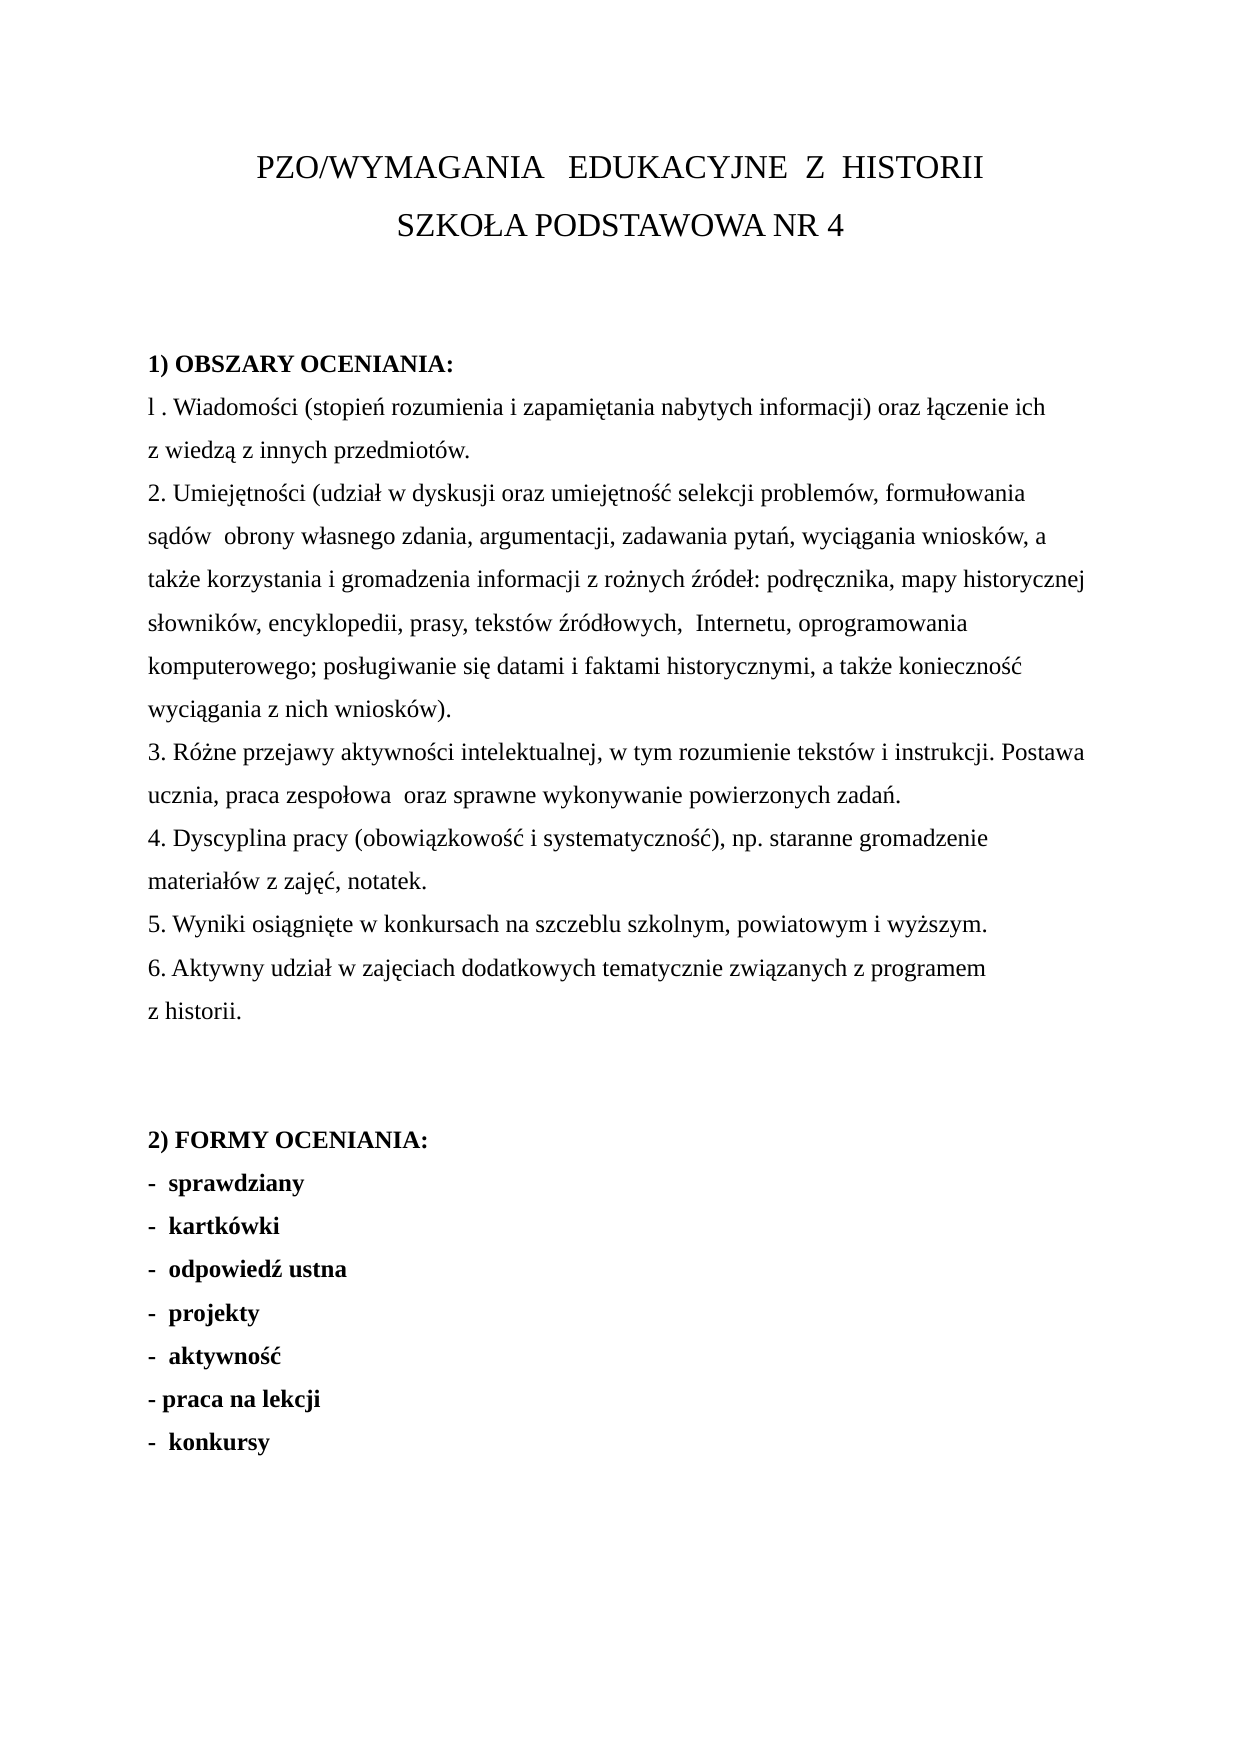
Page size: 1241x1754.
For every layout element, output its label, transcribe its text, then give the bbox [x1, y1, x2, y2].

text 2. Umiejętności (udział w dyskusji oraz umiejętność selekcji problemów, formułowania [148, 478, 1093, 507]
text SZKOŁA PODSTAWOWA NR 4 [148, 205, 1093, 243]
text - kartkówki [148, 1211, 1093, 1240]
text - odpowiedź ustna [148, 1254, 1093, 1283]
text PZO/WYMAGANIA EDUKACYJNE Z HISTORII [148, 148, 1093, 186]
text - sprawdziany [148, 1168, 1093, 1197]
text 3. Różne przejawy aktywności intelektualnej, w tym rozumienie tekstów i instrukcji. Postawa ucznia, praca zespołowa oraz sprawne wykonywanie powierzonych zadań. [148, 737, 1093, 809]
text - aktywność [148, 1341, 1093, 1369]
text słowników, encyklopedii, prasy, tekstów źródłowych, Internetu, oprogramowania [148, 608, 1093, 636]
text - projekty [148, 1298, 1093, 1326]
text - praca na lekcji [148, 1384, 1093, 1413]
text 2) FORMY OCENIANIA: [148, 1125, 1093, 1154]
text 1) OBSZARY OCENIANIA: [148, 349, 1093, 378]
text z wiedzą z innych przedmiotów. [148, 435, 1093, 464]
text 4. Dyscyplina pracy (obowiązkowość i systematyczność), np. staranne gromadzenie materiałów z zajęć, notatek. [148, 823, 1093, 895]
text 6. Aktywny udział w zajęciach dodatkowych tematycznie związanych z programem [148, 953, 1093, 981]
text - konkursy [148, 1427, 1093, 1456]
text 5. Wyniki osiągnięte w konkursach na szczeblu szkolnym, powiatowym i wyższym. [148, 909, 1093, 938]
text l . Wiadomości (stopień rozumienia i zapamiętania nabytych informacji) oraz łączenie ich [148, 392, 1093, 421]
text sądów obrony własnego zdania, argumentacji, zadawania pytań, wyciągania wniosków, a także korzystania i gromadzenia informacji z rożnych źródeł: podręcznika, mapy historycznej [148, 521, 1093, 593]
text z historii. [148, 996, 1093, 1024]
text komputerowego; posługiwanie się datami i faktami historycznymi, a także konieczność wyciągania z nich wniosków). [148, 651, 1093, 723]
